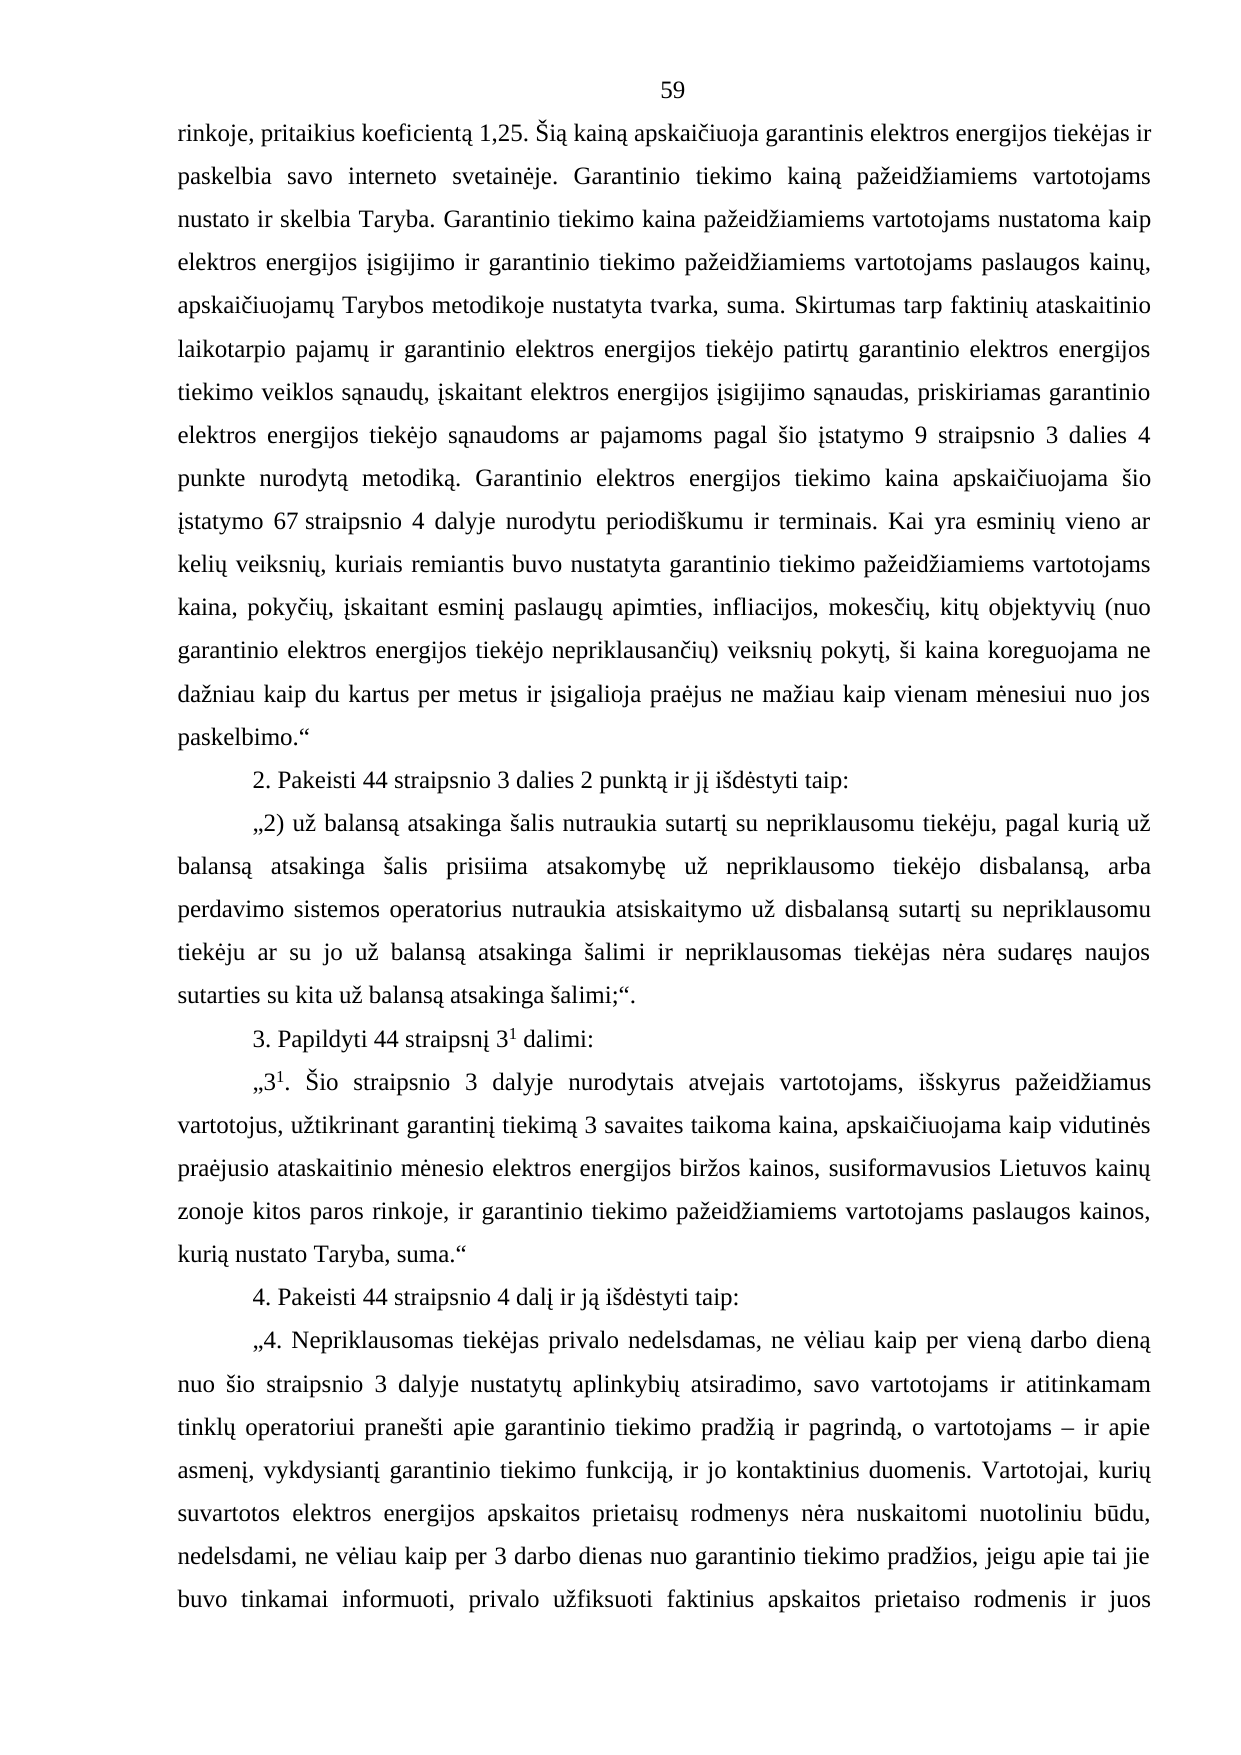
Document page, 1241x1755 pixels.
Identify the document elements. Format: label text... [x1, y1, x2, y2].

text 4. Pakeisti 44 straipsnio 4 dalį ir ją išdėstyti taip: [177, 1282, 1152, 1311]
text „4. Nepriklausomas tiekėjas privalo nedelsdamas, ne vėliau kaip per vieną darbo dieną nuo šio straipsnio 3 dalyje nustatytų aplinkybių atsiradimo, savo vartotojams ir atitinkamam tinklų operatoriui pranešti apie garantinio tiekimo pradžią ir pagrindą, o vartotojams – ir apie asmenį, vykdysiantį garantinio tiekimo funkciją, ir jo kontaktinius duomenis. Vartotojai, kurių suvartotos elektros energijos apskaitos prietaisų rodmenys nėra nuskaitomi nuotoliniu būdu, nedelsdami, ne vėliau kaip per 3 darbo dienas nuo garantinio tiekimo pradžios, jeigu apie tai jie buvo tinkamai informuoti, privalo užfiksuoti faktinius apskaitos prietaiso rodmenis ir juos [177, 1326, 1152, 1613]
text 3. Papildyti 44 straipsnį 31 dalimi: [177, 1024, 1152, 1052]
text „2) už balansą atsakinga šalis nutraukia sutartį su nepriklausomu tiekėju, pagal kurią už balansą atsakinga šalis prisiima atsakomybę už nepriklausomo tiekėjo disbalansą, arba perdavimo sistemos operatorius nutraukia atsiskaitymo už disbalansą sutartį su nepriklausomu tiekėju ar su jo už balansą atsakinga šalimi ir nepriklausomas tiekėjas nėra sudaręs naujos sutarties su kita už balansą atsakinga šalimi;“. [177, 808, 1152, 1009]
text rinkoje, pritaikius koeficientą 1,25. Šią kainą apskaičiuoja garantinis elektros energijos tiekėjas ir paskelbia savo interneto svetainėje. Garantinio tiekimo kainą pažeidžiamiems vartotojams nustato ir skelbia Taryba. Garantinio tiekimo kaina pažeidžiamiems vartotojams nustatoma kaip elektros energijos įsigijimo ir garantinio tiekimo pažeidžiamiems vartotojams paslaugos kainų, apskaičiuojamų Tarybos metodikoje nustatyta tvarka, suma. Skirtumas tarp faktinių ataskaitinio laikotarpio pajamų ir garantinio elektros energijos tiekėjo patirtų garantinio elektros energijos tiekimo veiklos sąnaudų, įskaitant elektros energijos įsigijimo sąnaudas, priskiriamas garantinio elektros energijos tiekėjo sąnaudoms ar pajamoms pagal šio įstatymo 9 straipsnio 3 dalies 4 punkte nurodytą metodiką. Garantinio elektros energijos tiekimo kaina apskaičiuojama šio įstatymo 67 straipsnio 4 dalyje nurodytu periodiškumu ir terminais. Kai yra esminių vieno ar kelių veiksnių, kuriais remiantis buvo nustatyta garantinio tiekimo pažeidžiamiems vartotojams kaina, pokyčių, įskaitant esminį paslaugų apimties, infliacijos, mokesčių, kitų objektyvių (nuo garantinio elektros energijos tiekėjo nepriklausančių) veiksnių pokytį, ši kaina koreguojama ne dažniau kaip du kartus per metus ir įsigalioja praėjus ne mažiau kaip vienam mėnesiui nuo jos paskelbimo.“ [177, 118, 1152, 751]
text „31. Šio straipsnio 3 dalyje nurodytais atvejais vartotojams, išskyrus pažeidžiamus vartotojus, užtikrinant garantinį tiekimą 3 savaites taikoma kaina, apskaičiuojama kaip vidutinės praėjusio ataskaitinio mėnesio elektros energijos biržos kainos, susiformavusios Lietuvos kainų zonoje kitos paros rinkoje, ir garantinio tiekimo pažeidžiamiems vartotojams paslaugos kainos, kurią nustato Taryba, suma.“ [177, 1067, 1152, 1268]
text 2. Pakeisti 44 straipsnio 3 dalies 2 punktą ir jį išdėstyti taip: [177, 765, 1152, 794]
